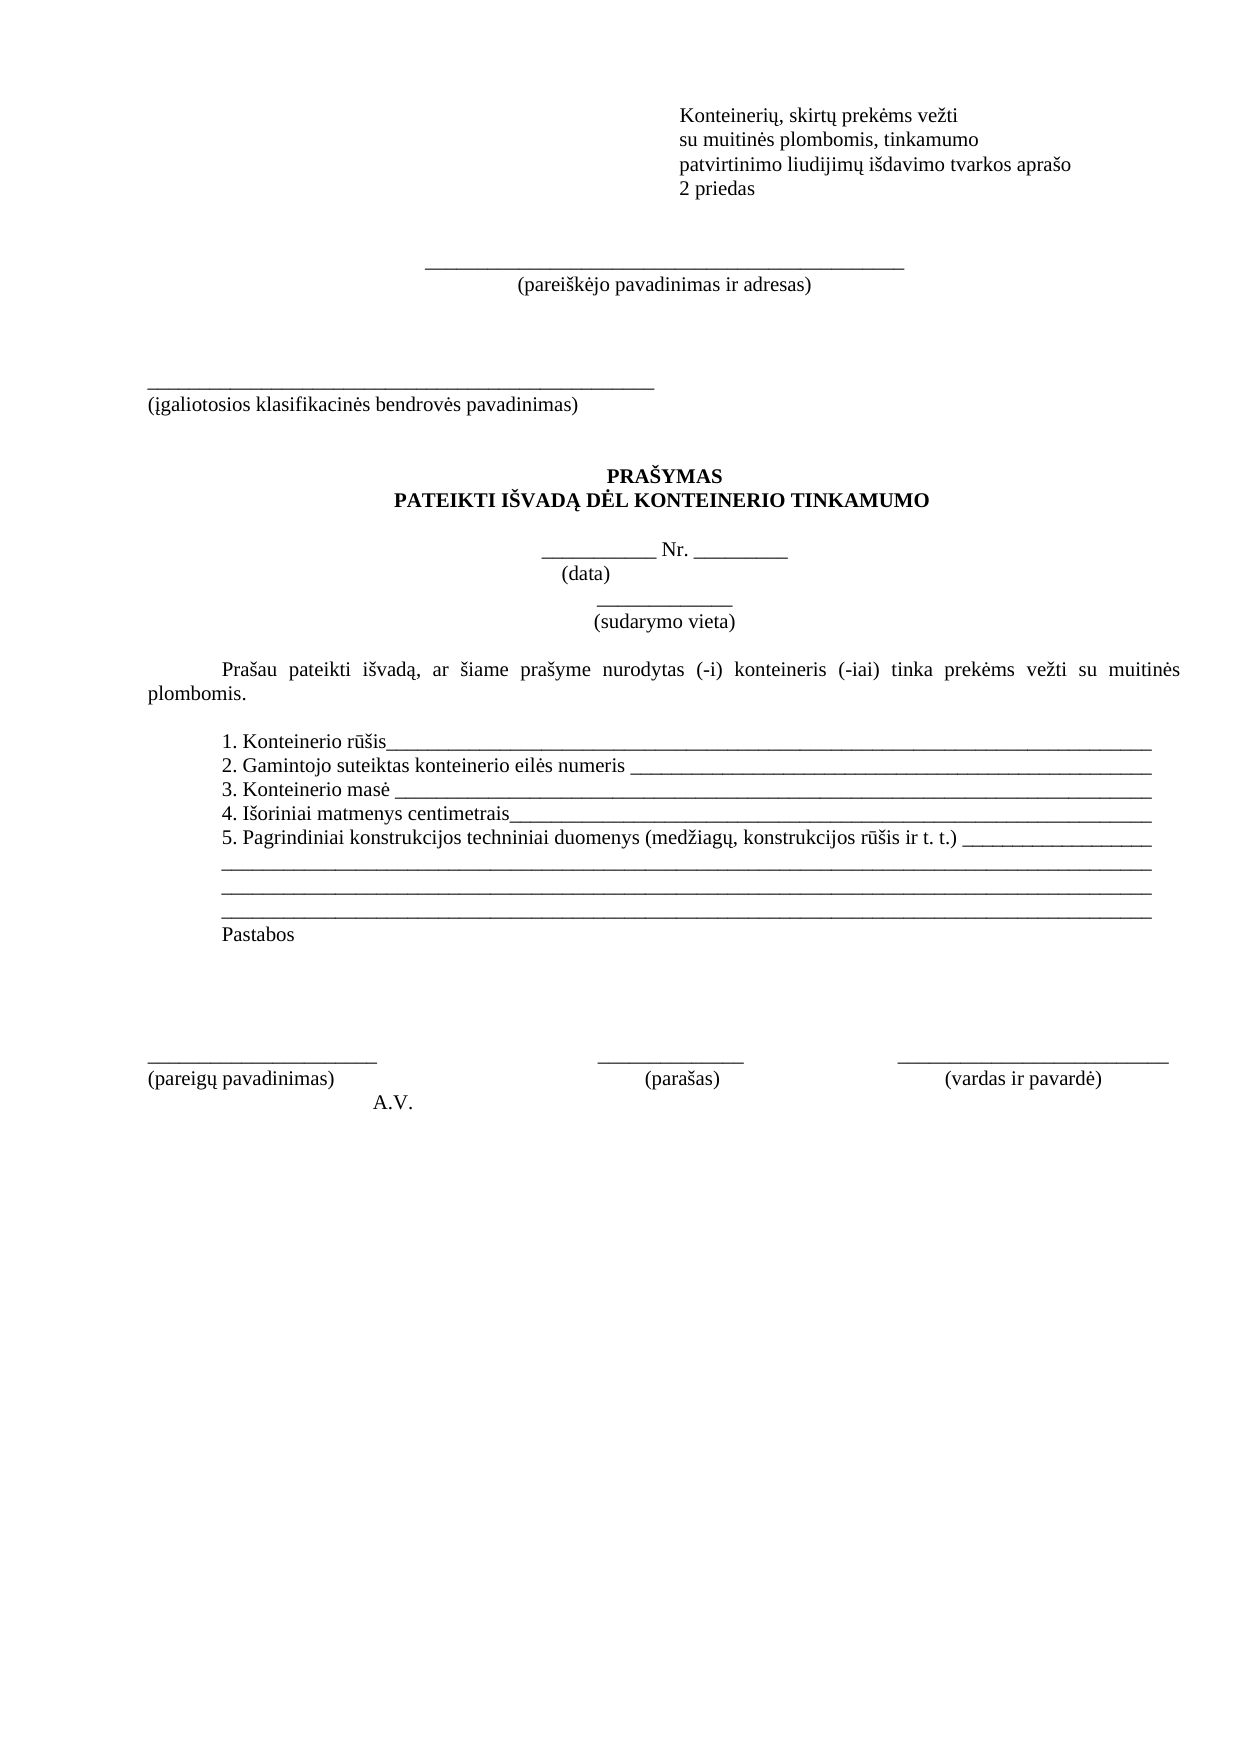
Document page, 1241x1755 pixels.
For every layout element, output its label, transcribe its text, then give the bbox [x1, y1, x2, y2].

text _____________ [148, 584, 1181, 609]
text (data) [148, 561, 1181, 584]
text 1. Konteinerio rūšis [148, 729, 1181, 753]
text ______________________________________________ [148, 248, 1181, 272]
text PRAŠYMAS [148, 464, 1181, 488]
text 3. Konteinerio masė [148, 777, 1181, 801]
text PATEIKTI IŠVADĄ DĖL KONTEINERIO TINKAMUMO [148, 488, 1181, 512]
text Prašau pateikti išvadą, ar šiame prašyme nurodytas (-i) konteineris (-iai) tinka prekėms vežti su muitinės plombomis. [148, 657, 1181, 705]
text su muitinės plombomis, tinkamumo [148, 127, 1181, 151]
text patvirtinimo liudijimų išdavimo tvarkos aprašo [148, 151, 1181, 176]
text ___________ Nr. _________ [148, 536, 1181, 561]
text A.V. [148, 1090, 1181, 1114]
text 5. Pagrindiniai konstrukcijos techniniai duomenys (medžiagų, konstrukcijos rūšis ir t. t.) [148, 825, 1181, 849]
text (pareigų pavadinimas) (parašas) (vardas ir pavardė) [148, 1066, 1181, 1090]
text Pastabos [148, 921, 1181, 946]
text (pareiškėjo pavadinimas ir adresas) [148, 272, 1181, 296]
text ______________________ ______________ __________________________ [148, 1042, 1181, 1066]
text 2 priedas [148, 176, 1181, 199]
text 2. Gamintojo suteiktas konteinerio eilės numeris [148, 753, 1181, 777]
text (sudarymo vieta) [148, 609, 1181, 633]
text 4. Išoriniai matmenys centimetrais [148, 801, 1181, 825]
text (įgaliotosios klasifikacinės bendrovės pavadinimas) [148, 392, 1181, 416]
text Konteinerių, skirtų prekėms vežti [679, 103, 1181, 127]
